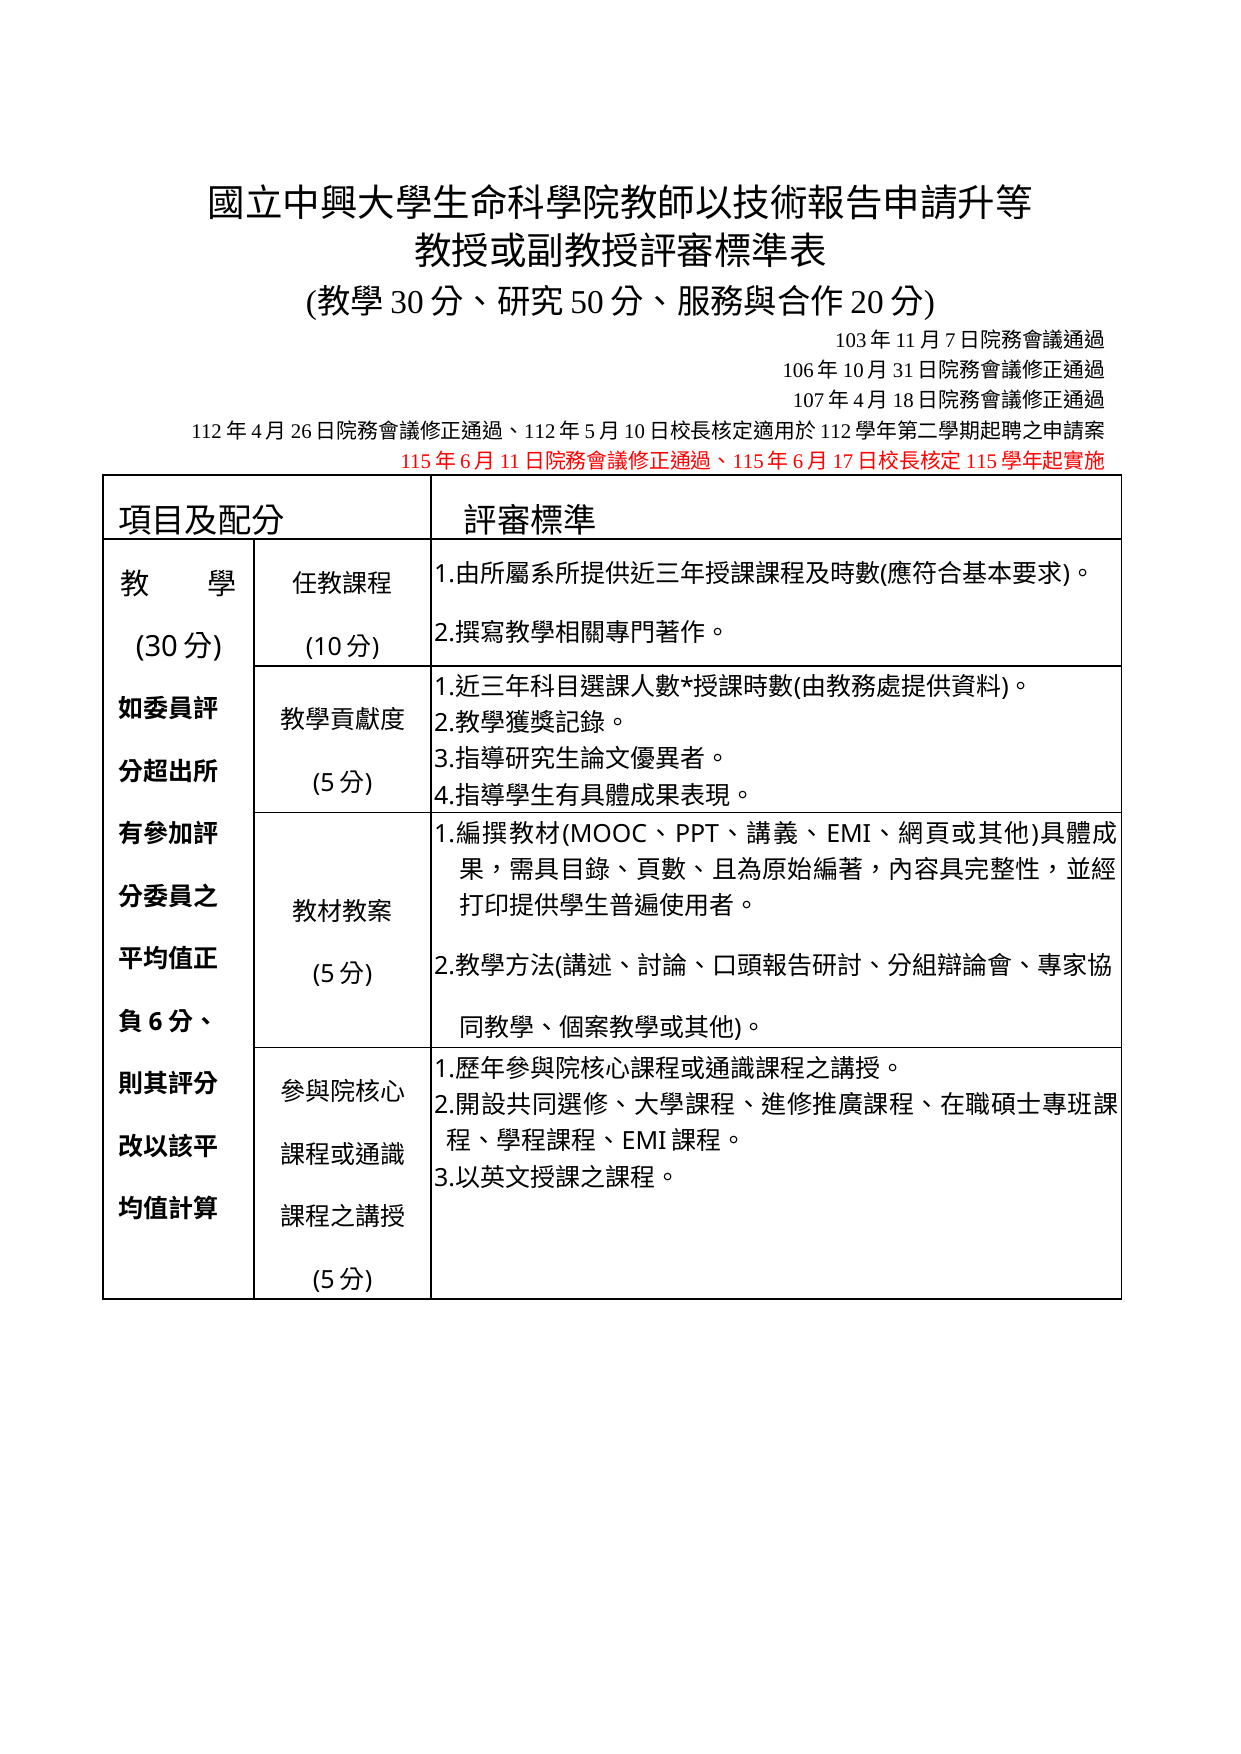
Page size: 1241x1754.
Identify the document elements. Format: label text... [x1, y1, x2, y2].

table_cell 1.歷年參與院核心課程或通識課程之講授。 2.開設共同選修、大學課程、進修推廣課程、在職碩士專班課程、學程課程、EMI課程。 3.以英文授課之課程。 [432, 1048, 1121, 1298]
table_cell 參與院核心課程或通識課程之講授 (5分) [255, 1048, 430, 1298]
table_cell 1.由所屬系所提供近三年授課課程及時數(應符合基本要求)。 2.撰寫教學相關專門著作。 [432, 540, 1121, 665]
table_cell 教材教案 (5分) [255, 813, 430, 1047]
table_cell 1.編撰教材(MOOC、PPT、講義、EMI、網頁或其他)具體成果，需具目錄、頁數、且為原始編著，內容具完整性，並經打印提供學生普遍使用者。 2.教學方法(講述、討論、口頭報告研討、分組辯論會、專家協同教學、個案教學或其他)。 [432, 813, 1121, 1047]
text 107年4月18日院務會議修正通過 [135, 384, 1105, 414]
table_header 評審標準 [432, 476, 1121, 538]
table_header 項目及配分 [104, 476, 430, 538]
table_cell 任教課程 (10分) [255, 540, 430, 665]
table_cell 1.近三年科目選課人數*授課時數(由教務處提供資料)。 2.教學獲獎記錄。 3.指導研究生論文優異者。 4.指導學生有具體成果表現。 [432, 667, 1121, 811]
table_cell 教學貢獻度 (5分) [255, 667, 430, 811]
text 112年4月26日院務會議修正通過、112年5月10日校長核定適用於112學年第二學期起聘之申請案 [135, 414, 1105, 444]
text 106年10月31日院務會議修正通過 [135, 353, 1105, 384]
text 103年11月7日院務會議通過 [135, 323, 1105, 353]
text 115年6月11日院務會議修正通過、115年6月17日校長核定115學年起實施 [135, 444, 1105, 474]
table_cell 教 學 (30分) 如委員評分超出所有參加評分委員之平均值正負6分、則其評分改以該平均值計算 [104, 540, 253, 1298]
text (教學30分、研究50分、服務與合作20分) [148, 275, 1092, 323]
text 教授或副教授評審標準表 [148, 221, 1092, 275]
text 國立中興大學生命科學院教師以技術報告申請升等 [148, 158, 1092, 221]
